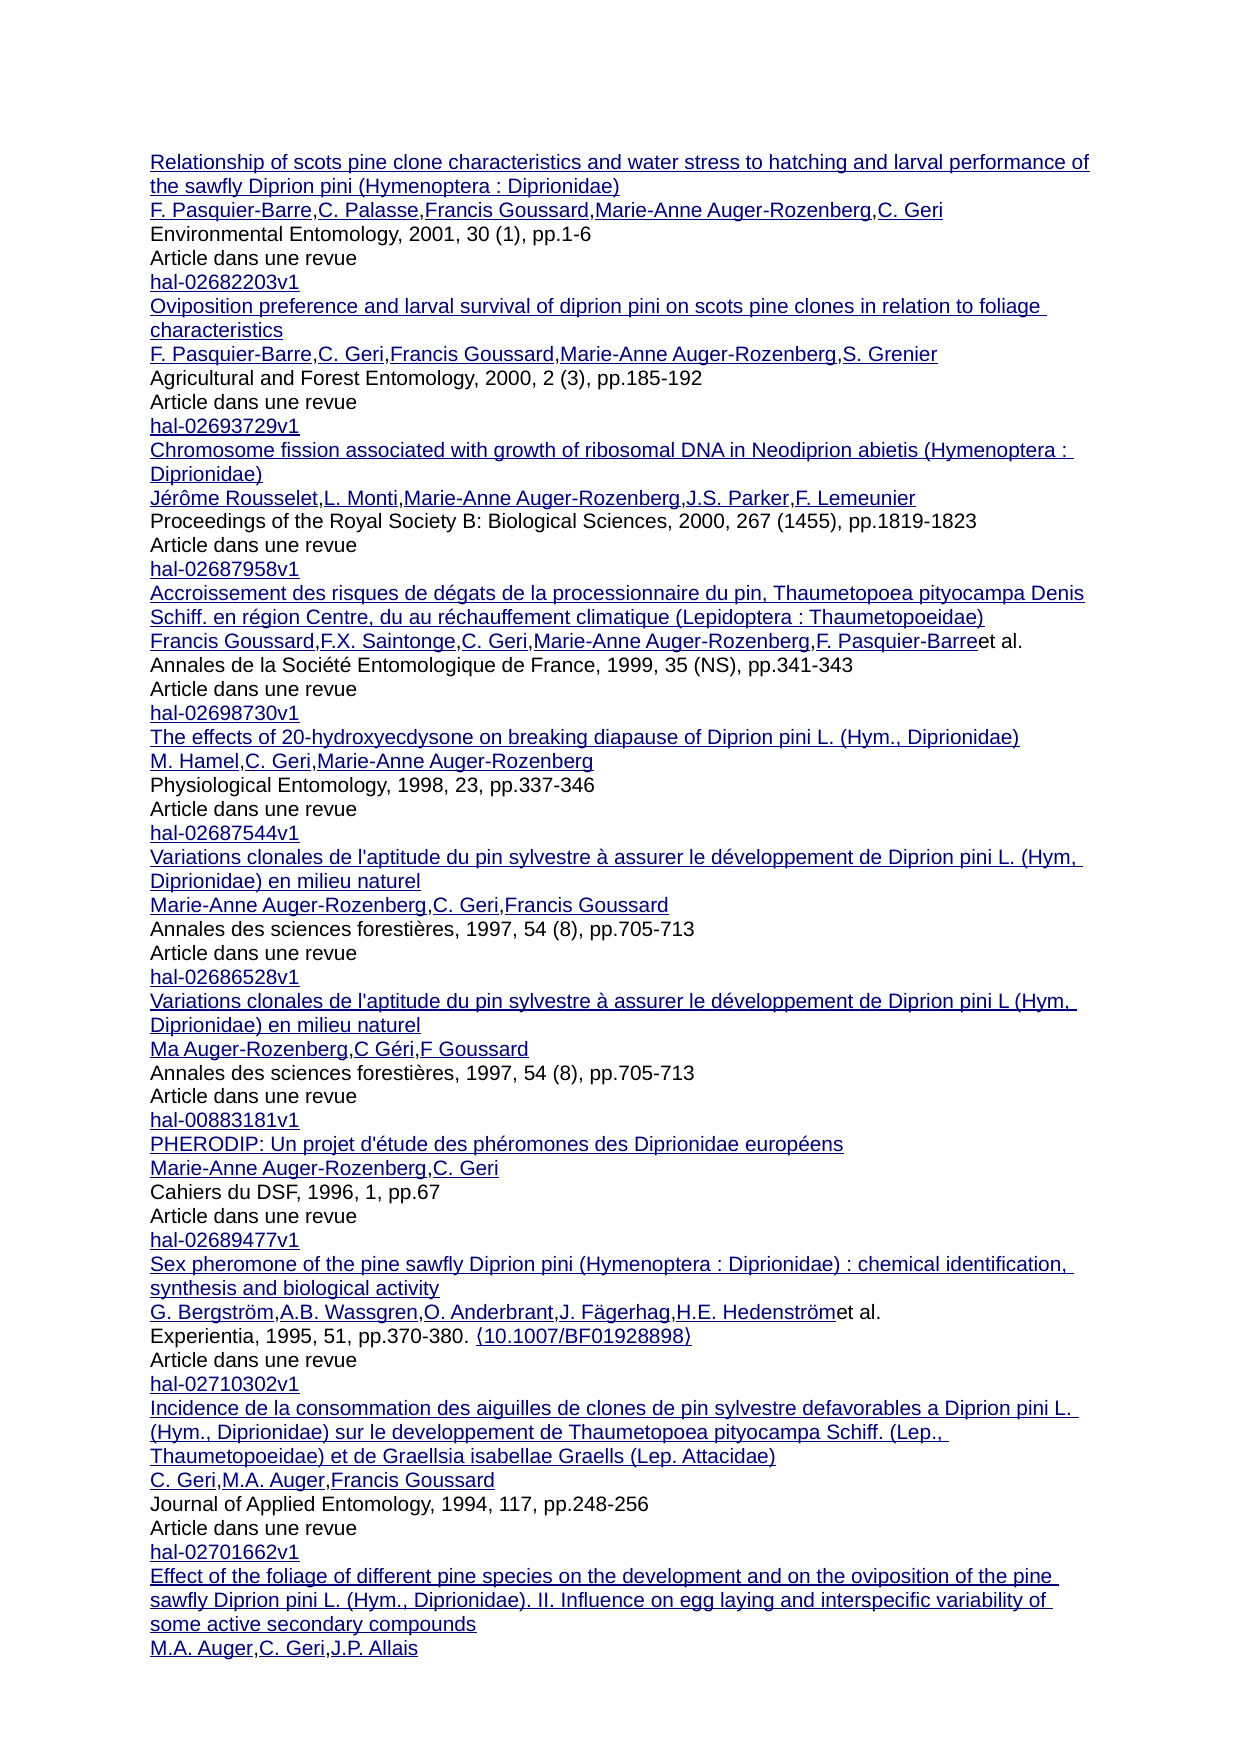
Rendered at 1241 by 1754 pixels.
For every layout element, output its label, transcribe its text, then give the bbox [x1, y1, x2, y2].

table_cell Incidence de la consommation des aiguilles de clones de pin sylvestre defavorables a Diprion pini L. (Hym., Diprionidae) sur le developpement de Thaumetopoea pityocampa Schiff. (Lep., Thaumetopoeidae) et de Graellsia isabellae Graells (Lep. Attacidae) C. Geri,M.A. Auger,Francis Goussard Journal of Applied Entomology, 1994, 117, pp.248-256 Article dans une revue hal-02701662v1 [150, 1396, 1090, 1563]
table_cell PHERODIP: Un projet d'étude des phéromones des Diprionidae européens Marie-Anne Auger-Rozenberg,C. Geri Cahiers du DSF, 1996, 1, pp.67 Article dans une revue hal-02689477v1 [150, 1132, 1090, 1252]
table_cell Relationship of scots pine clone characteristics and water stress to hatching and larval performance of [150, 150, 1090, 171]
table_cell Variations clonales de l'aptitude du pin sylvestre à assurer le développement de Diprion pini L (Hym, Diprionidae) en milieu naturel Ma Auger-Rozenberg,C Géri,F Goussard Annales des sciences forestières, 1997, 54 (8), pp.705-713 Article dans une revue hal-00883181v1 [150, 989, 1090, 1132]
table_cell The effects of 20-hydroxyecdysone on breaking diapause of Diprion pini L. (Hym., Diprionidae) M. Hamel,C. Geri,Marie-Anne Auger-Rozenberg Physiological Entomology, 1998, 23, pp.337-346 Article dans une revue hal-02687544v1 [150, 725, 1090, 845]
table_cell Effect of the foliage of different pine species on the development and on the oviposition of the pine sawfly Diprion pini L. (Hym., Diprionidae). II. Influence on egg laying and interspecific variability of some active secondary compounds M.A. Auger,C. Geri,J.P. Allais [150, 1564, 1090, 1659]
table_cell Chromosome fission associated with growth of ribosomal DNA in Neodiprion abietis (Hymenoptera : Diprionidae) Jérôme Rousselet,L. Monti,Marie-Anne Auger-Rozenberg,J.S. Parker,F. Lemeunier Proceedings of the Royal Society B: Biological Sciences, 2000, 267 (1455), pp.1819-1823 Article dans une revue hal-02687958v1 [150, 438, 1090, 581]
table_cell Accroissement des risques de dégats de la processionnaire du pin, Thaumetopoea pityocampa Denis Schiff. en région Centre, du au réchauffement climatique (Lepidoptera : Thaumetopoeidae) Francis Goussard,F.X. Saintonge,C. Geri,Marie-Anne Auger-Rozenberg,F. Pasquier-Barreet al. Annales de la Société Entomologique de France, 1999, 35 (NS), pp.341-343 Article dans une revue hal-02698730v1 [150, 581, 1090, 725]
table_cell Variations clonales de l'aptitude du pin sylvestre à assurer le développement de Diprion pini L. (Hym, Diprionidae) en milieu naturel Marie-Anne Auger-Rozenberg,C. Geri,Francis Goussard Annales des sciences forestières, 1997, 54 (8), pp.705-713 Article dans une revue hal-02686528v1 [150, 845, 1090, 988]
table_cell Oviposition preference and larval survival of diprion pini on scots pine clones in relation to foliage characteristics F. Pasquier-Barre,C. Geri,Francis Goussard,Marie-Anne Auger-Rozenberg,S. Grenier Agricultural and Forest Entomology, 2000, 2 (3), pp.185-192 Article dans une revue hal-02693729v1 [150, 294, 1090, 437]
table_cell Sex pheromone of the pine sawfly Diprion pini (Hymenoptera : Diprionidae) : chemical identification, synthesis and biological activity G. Bergström,A.B. Wassgren,O. Anderbrant,J. Fägerhag,H.E. Hedenströmet al. Experientia, 1995, 51, pp.370-380. ⟨10.1007/BF01928898⟩ Article dans une revue hal-02710302v1 [150, 1252, 1090, 1396]
table_cell the sawfly Diprion pini (Hymenoptera : Diprionidae) F. Pasquier-Barre,C. Palasse,Francis Goussard,Marie-Anne Auger-Rozenberg,C. Geri Environmental Entomology, 2001, 30 (1), pp.1-6 Article dans une revue hal-02682203v1 [150, 172, 1090, 294]
